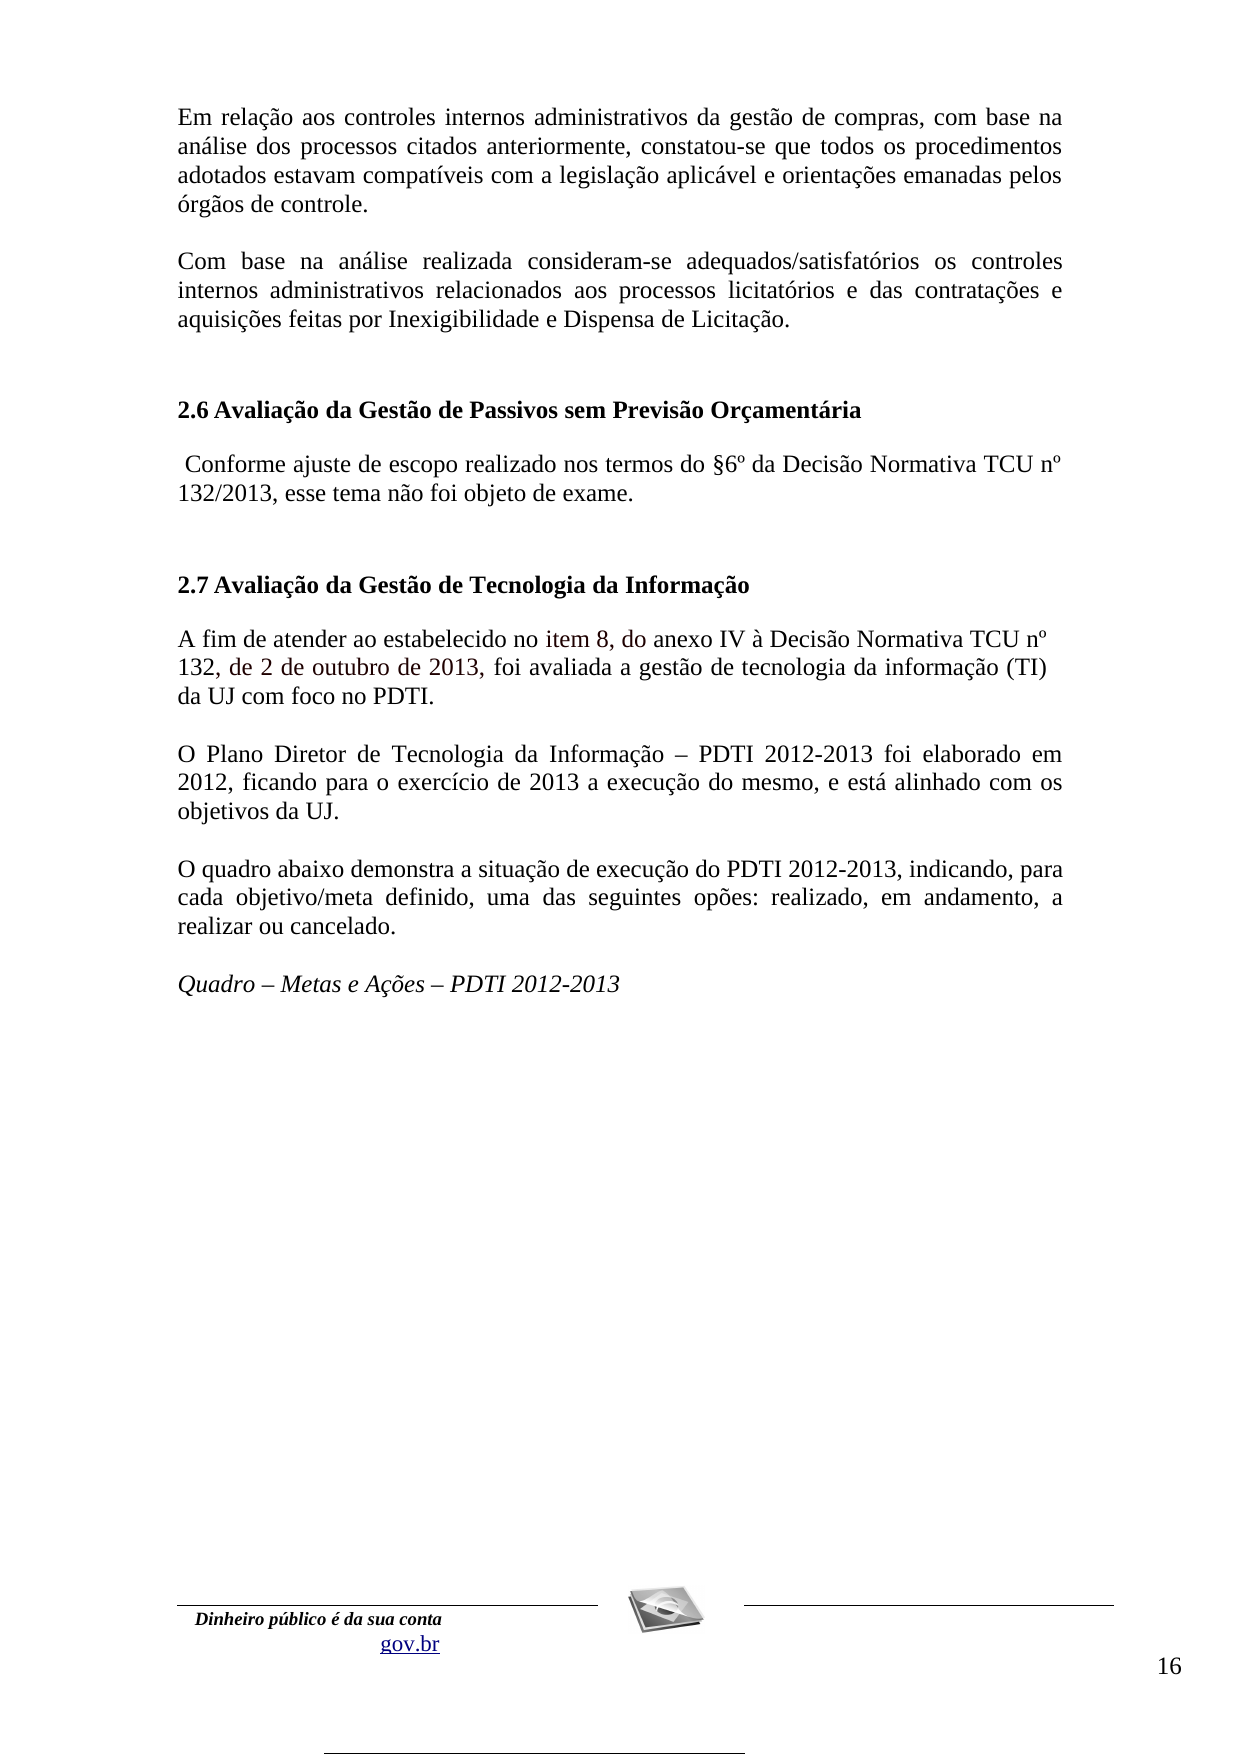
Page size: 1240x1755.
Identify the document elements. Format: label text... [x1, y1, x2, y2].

text O quadro abaixo demonstra a situação de execução do PDTI 2012-2013, indicando, para cada objetivo/meta definido, uma das seguintes opões: realizado, em andamento, a realizar ou cancelado. [177, 854, 1063, 940]
text Com base na análise realizada consideram-se adequados/satisfatórios os controles internos administrativos relacionados aos processos licitatórios e das contratações e aquisições feitas por Inexigibilidade e Dispensa de Licitação. [177, 246, 1063, 332]
text Quadro – Metas e Ações – PDTI 2012-2013 [177, 969, 1239, 997]
list Avaliação da Gestão de Passivos sem Previsão Orçamentária [177, 395, 1239, 424]
text O Plano Diretor de Tecnologia da Informação – PDTI 2012-2013 foi elaborado em 2012, ficando para o exercício de 2013 a execução do mesmo, e está alinhado com os objetivos da UJ. [177, 739, 1063, 825]
list Avaliação da Gestão de Tecnologia da Informação [177, 570, 1239, 599]
text Conforme ajuste de escopo realizado nos termos do §6º da Decisão Normativa TCU nº 132/2013, esse tema não foi objeto de exame. [177, 449, 1062, 507]
text A fim de atender ao estabelecido no item 8, do anexo IV à Decisão Normativa TCU nº 132, de 2 de outubro de 2013, foi avaliada a gestão de tecnologia da informação (TI) da UJ com foco no PDTI. [177, 624, 1047, 710]
text Em relação aos controles internos administrativos da gestão de compras, com base na análise dos processos citados anteriormente, constatou-se que todos os procedimentos adotados estavam compatíveis com a legislação aplicável e orientações emanadas pelos órgãos de controle. [177, 102, 1063, 217]
